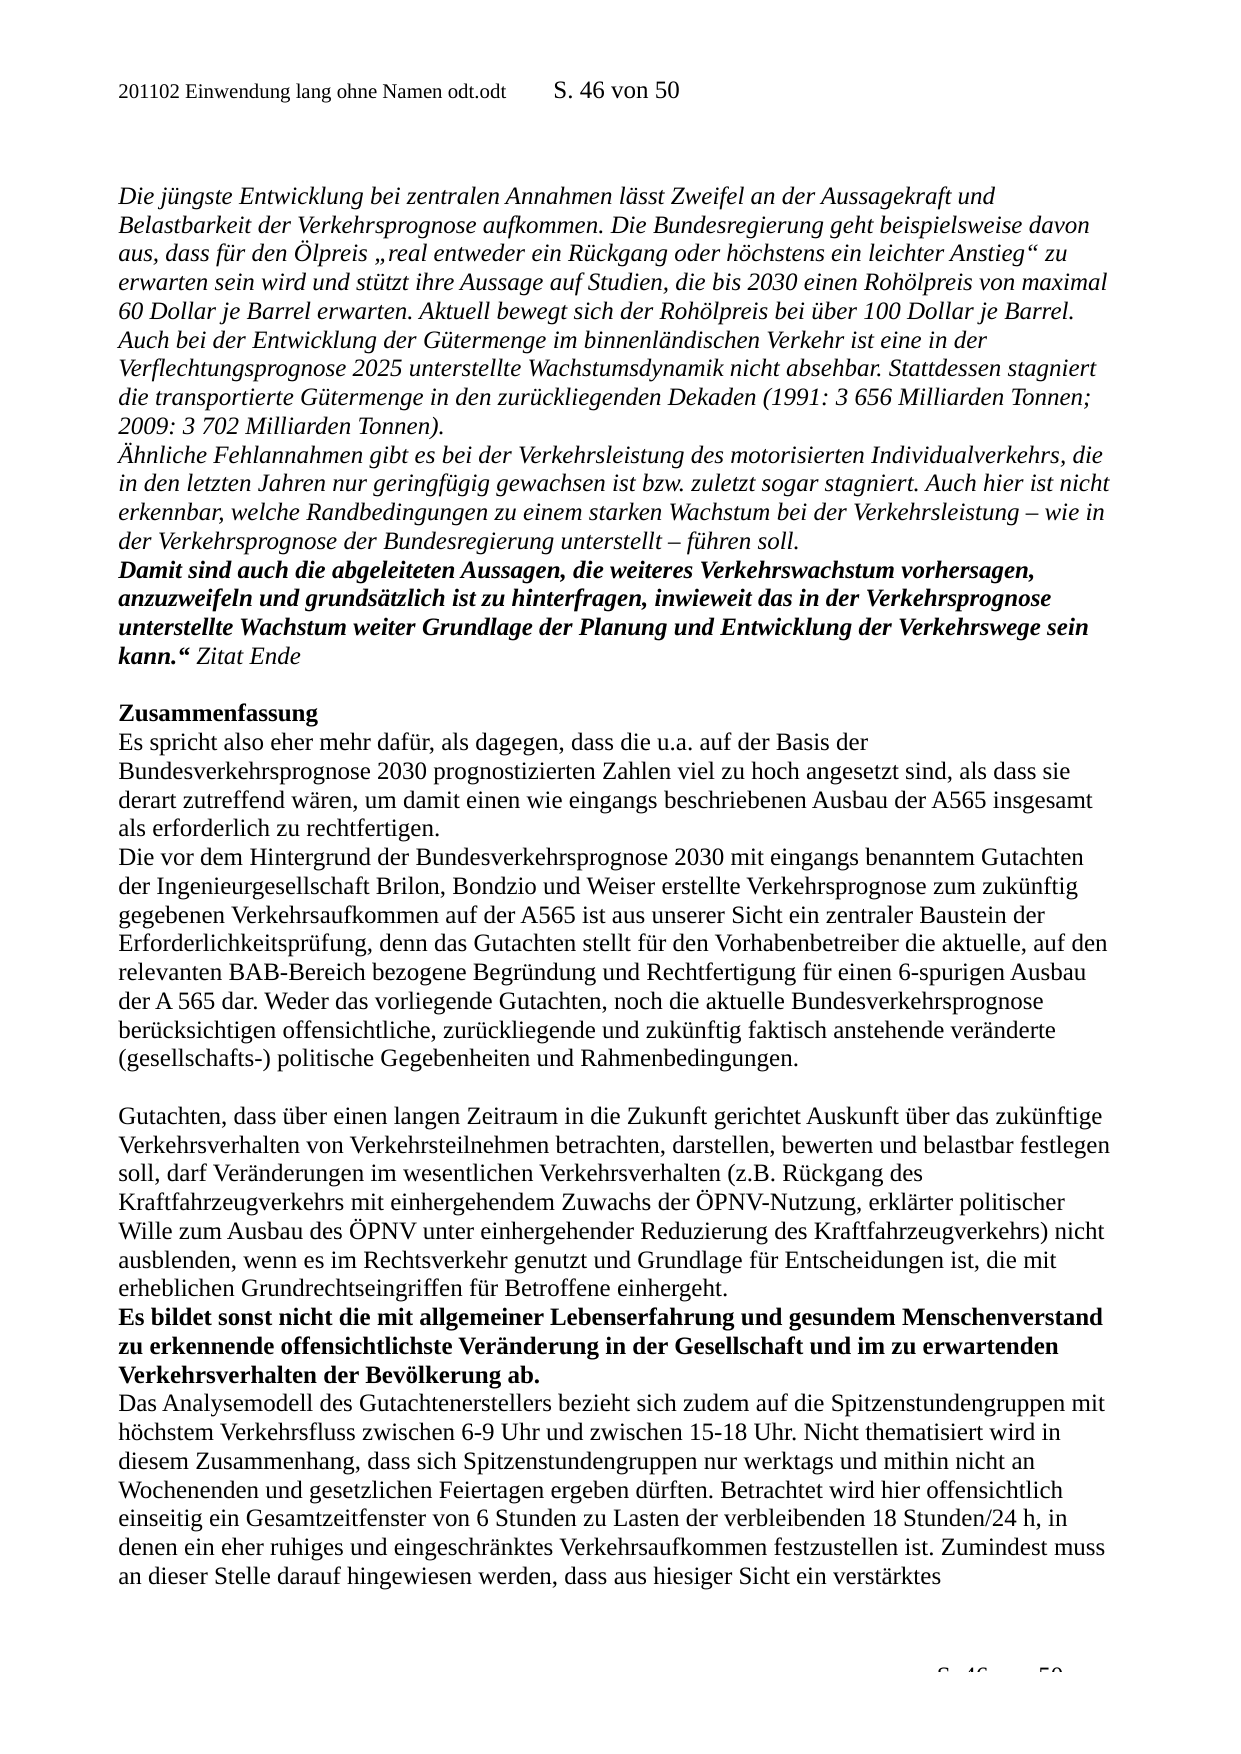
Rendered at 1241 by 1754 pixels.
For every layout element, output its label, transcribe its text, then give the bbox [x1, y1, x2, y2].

text Die vor dem Hintergrund der Bundesverkehrsprognose 2030 mit eingangs benanntem Gutachten der Ingenieurgesellschaft Brilon, Bondzio und Weiser erstellte Verkehrsprognose zum zukünftig gegebenen Verkehrsaufkommen auf der A565 ist aus unserer Sicht ein zentraler Baustein der Erforderlichkeitsprüfung, denn das Gutachten stellt für den Vorhabenbetreiber die aktuelle, auf den relevanten BAB-Bereich bezogene Begründung und Rechtfertigung für einen 6-spurigen Ausbau der A 565 dar. Weder das vorliegende Gutachten, noch die aktuelle Bundesverkehrsprognose berücksichtigen offensichtliche, zurückliegende und zukünftig faktisch anstehende veränderte (gesellschafts-) politische Gegebenheiten und Rahmenbedingungen. [118, 842, 1122, 1072]
text Auch bei der Entwicklung der Gütermenge im binnenländischen Verkehr ist eine in der Verflechtungsprognose 2025 unterstellte Wachstumsdynamik nicht absehbar. Stattdessen stagniert die transportierte Gütermenge in den zurückliegenden Dekaden (1991: 3 656 Milliarden Tonnen; 2009: 3 702 Milliarden Tonnen). [118, 325, 1122, 440]
text Es spricht also eher mehr dafür, als dagegen, dass die u.a. auf der Basis der Bundesverkehrsprognose 2030 prognostizierten Zahlen viel zu hoch angesetzt sind, als dass sie derart zutreffend wären, um damit einen wie eingangs beschriebenen Ausbau der A565 insgesamt als erforderlich zu rechtfertigen. [118, 727, 1122, 842]
text Das Analysemodell des Gutachtenerstellers bezieht sich zudem auf die Spitzenstundengruppen mit höchstem Verkehrsfluss zwischen 6-9 Uhr und zwischen 15-18 Uhr. Nicht thematisiert wird in diesem Zusammenhang, dass sich Spitzenstundengruppen nur werktags und mithin nicht an Wochenenden und gesetzlichen Feiertagen ergeben dürften. Betrachtet wird hier offensichtlich einseitig ein Gesamtzeitfenster von 6 Stunden zu Lasten der verbleibenden 18 Stunden/24 h, in denen ein eher ruhiges und eingeschränktes Verkehrsaufkommen festzustellen ist. Zumindest muss an dieser Stelle darauf hingewiesen werden, dass aus hiesiger Sicht ein verstärktes [118, 1388, 1122, 1590]
text Damit sind auch die abgeleiteten Aussagen, die weiteres Verkehrswachstum vorhersagen, anzuzweifeln und grundsätzlich ist zu hinterfragen, inwieweit das in der Verkehrsprognose unterstellte Wachstum weiter Grundlage der Planung und Entwicklung der Verkehrswege sein kann.“ Zitat Ende [118, 555, 1122, 670]
text Es bildet sonst nicht die mit allgemeiner Lebenserfahrung und gesundem Menschenverstand zu erkennende offensichtlichste Veränderung in der Gesellschaft und im zu erwartenden Verkehrsverhalten der Bevölkerung ab. [118, 1302, 1122, 1388]
text Ähnliche Fehlannahmen gibt es bei der Verkehrsleistung des motorisierten Individualverkehrs, die in den letzten Jahren nur geringfügig gewachsen ist bzw. zuletzt sogar stagniert. Auch hier ist nicht erkennbar, welche Randbedingungen zu einem starken Wachstum bei der Verkehrsleistung – wie in der Verkehrsprognose der Bundesregierung unterstellt – führen soll. [118, 440, 1122, 555]
text Zusammenfassung [118, 698, 1122, 727]
text Die jüngste Entwicklung bei zentralen Annahmen lässt Zweifel an der Aussagekraft und Belastbarkeit der Verkehrsprognose aufkommen. Die Bundesregierung geht beispielsweise davon aus, dass für den Ölpreis „real entweder ein Rückgang oder höchstens ein leichter Anstieg“ zu erwarten sein wird und stützt ihre Aussage auf Studien, die bis 2030 einen Rohölpreis von maximal 60 Dollar je Barrel erwarten. Aktuell bewegt sich der Rohölpreis bei über 100 Dollar je Barrel. [118, 181, 1122, 325]
text Gutachten, dass über einen langen Zeitraum in die Zukunft gerichtet Auskunft über das zukünftige Verkehrsverhalten von Verkehrsteilnehmen betrachten, darstellen, bewerten und belastbar festlegen soll, darf Veränderungen im wesentlichen Verkehrsverhalten (z.B. Rückgang des Kraftfahrzeugverkehrs mit einhergehendem Zuwachs der ÖPNV-Nutzung, erklärter politischer Wille zum Ausbau des ÖPNV unter einhergehender Reduzierung des Kraftfahrzeugverkehrs) nicht ausblenden, wenn es im Rechtsverkehr genutzt und Grundlage für Entscheidungen ist, die mit erheblichen Grundrechtseingriffen für Betroffene einhergeht. [118, 1101, 1122, 1302]
